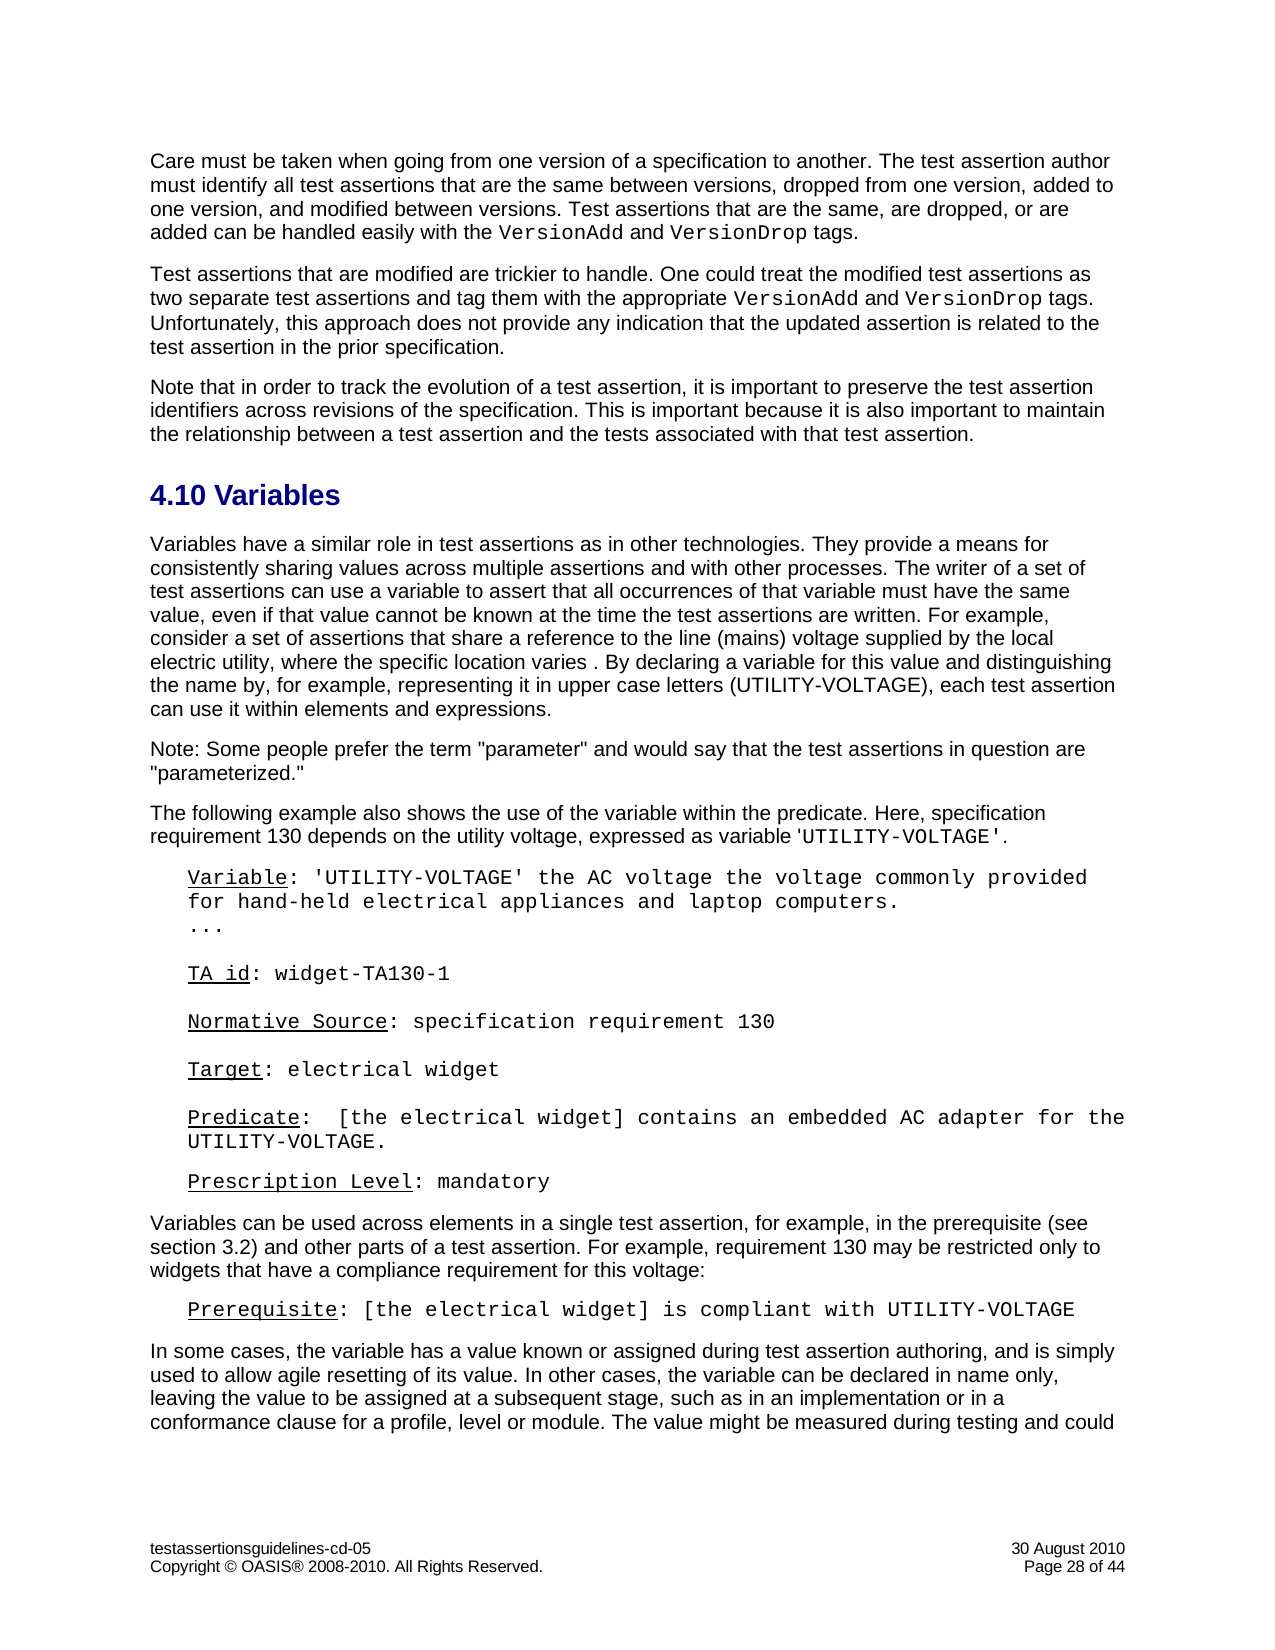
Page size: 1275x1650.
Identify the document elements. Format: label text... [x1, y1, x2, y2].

text Care must be taken when going from one version of a specification to another. The test assertion author must identify all test assertions that are the same between versions, dropped from one version, added to one version, and modified between versions. Test assertions that are the same, are dropped, or are added can be handled easily with the VersionAdd and VersionDrop tags. [150, 150, 1125, 246]
text Note that in order to track the evolution of a test assertion, it is important to preserve the test assertion identifiers across revisions of the specification. This is important because it is also important to maintain the relationship between a test assertion and the tests associated with that test assertion. [150, 375, 1125, 446]
text Variables have a similar role in test assertions as in other technologies. They provide a means for consistently sharing values across multiple assertions and with other processes. The writer of a set of test assertions can use a variable to assert that all occurrences of that variable must have the same value, even if that value cannot be known at the time the test assertions are written. For example, consider a set of assertions that share a reference to the line (mains) voltage supplied by the local electric utility, where the specific location varies . By declaring a variable for this value and distinguishing the name by, for example, representing it in upper case letters (UTILITY-VOLTAGE), each test assertion can use it within elements and expressions. [150, 533, 1125, 721]
subtitle Variables [150, 479, 1125, 512]
text Variables can be used across elements in a single test assertion, for example, in the prerequisite (see section 3.2) and other parts of a test assertion. For example, requirement 130 may be restricted only to widgets that have a compliance requirement for this voltage: [150, 1212, 1125, 1282]
text In some cases, the variable has a value known or assigned during test assertion authoring, and is simply used to allow agile resetting of its value. In other cases, the variable can be declared in name only, leaving the value to be assigned at a subsequent stage, such as in an implementation or in a conformance clause for a profile, level or module. The value might be measured during testing and could [150, 1340, 1125, 1434]
text Prescription Level: mandatory [187, 1171, 1125, 1195]
text Variable: 'UTILITY-VOLTAGE' the AC voltage the voltage commonly provided for hand-held electrical appliances and laptop computers. ... TA id: widget-TA130-1 Normative Source: specification requirement 130 Target: electrical widget Predicate: [the electrical widget] contains an embedded AC adapter for the UTILITY-VOLTAGE. [187, 867, 1125, 1154]
text The following example also shows the use of the variable within the predicate. Here, specification requirement 130 depends on the utility voltage, expressed as variable 'UTILITY-VOLTAGE'. [150, 801, 1125, 850]
text Prerequisite: [the electrical widget] is compliant with UTILITY-VOLTAGE [187, 1299, 1125, 1323]
text Test assertions that are modified are trickier to handle. One could treat the modified test assertions as two separate test assertions and tag them with the appropriate VersionAdd and VersionDrop tags. Unfortunately, this approach does not provide any indication that the updated assertion is related to the test assertion in the prior specification. [150, 263, 1125, 359]
text Note: Some people prefer the term "parameter" and would say that the test assertions in question are "parameterized." [150, 738, 1125, 785]
